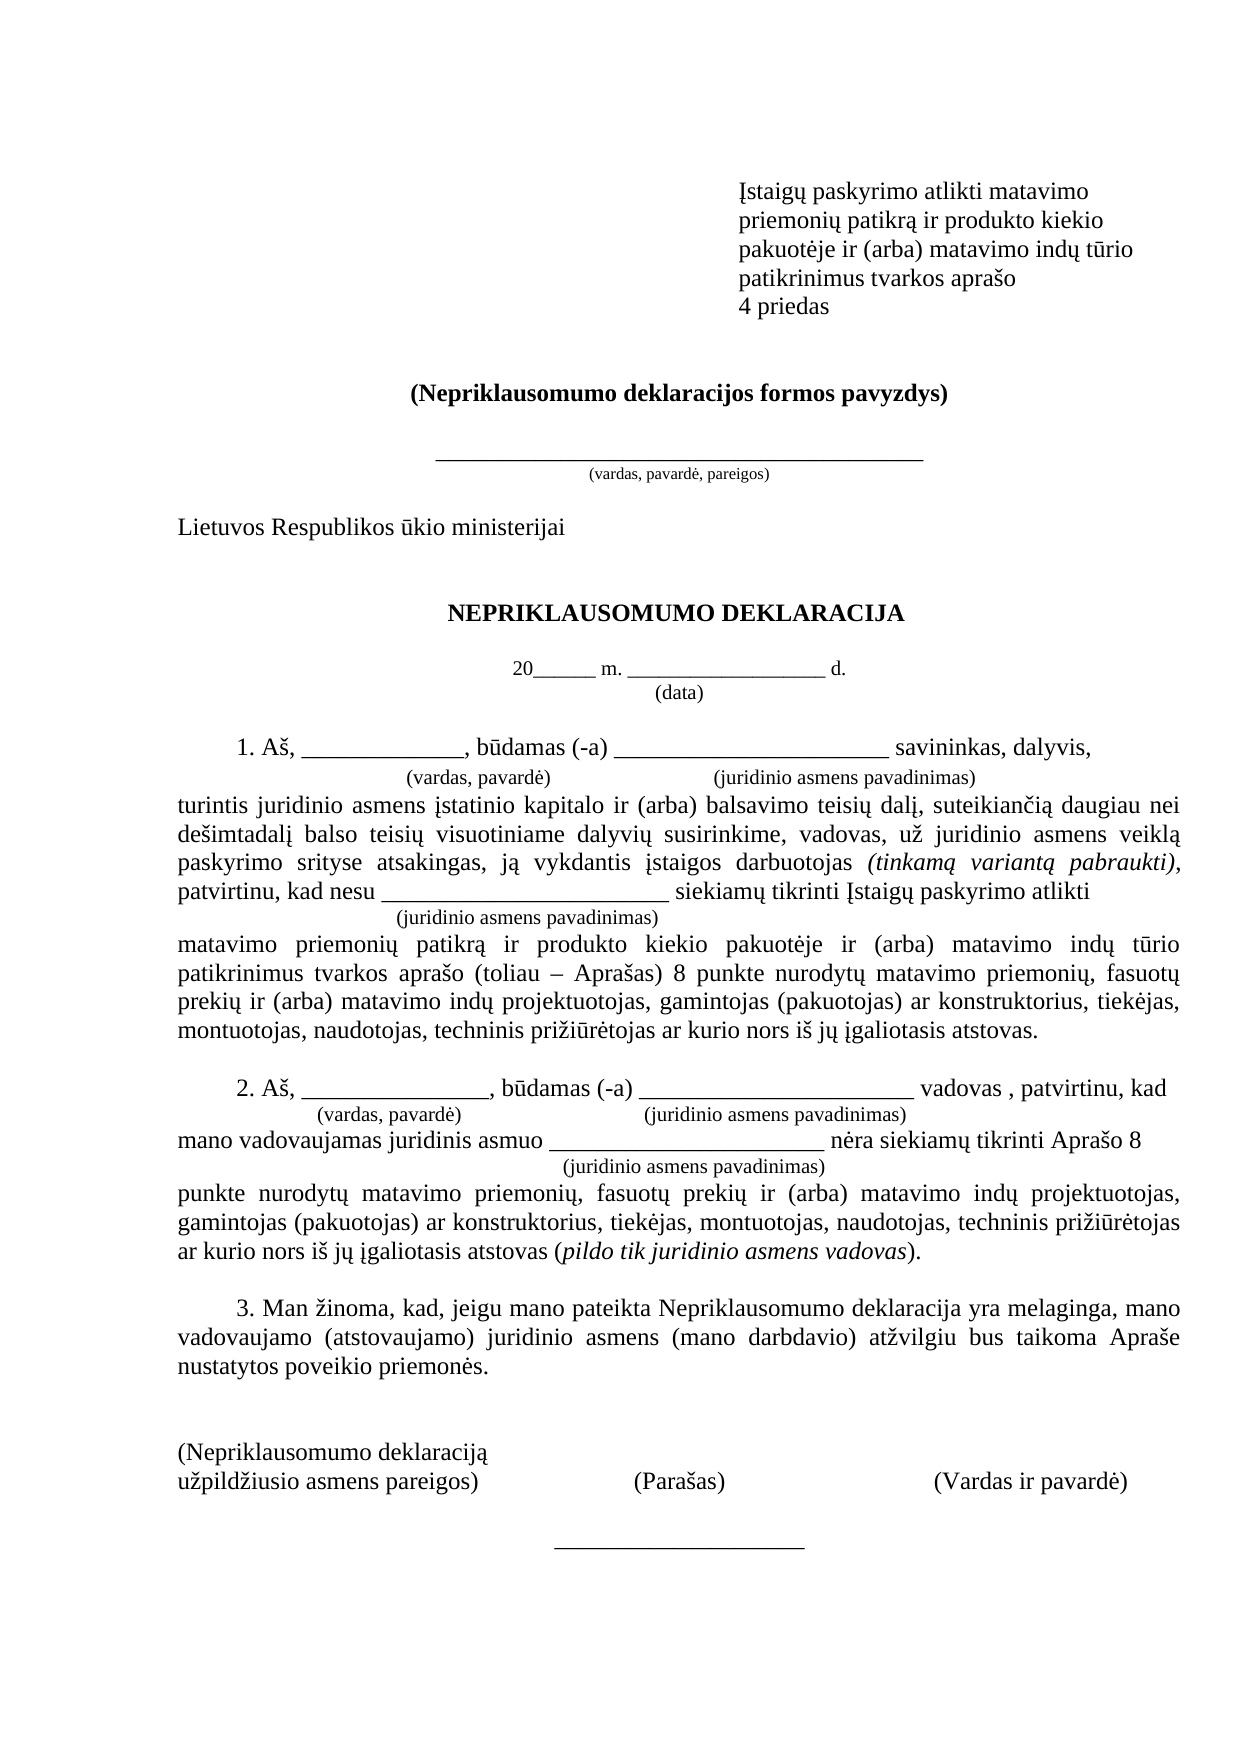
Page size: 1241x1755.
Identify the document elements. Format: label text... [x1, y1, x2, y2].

text punkte nurodytų matavimo priemonių, fasuotų prekių ir (arba) matavimo indų projektuotojas, gamintojas (pakuotojas) ar konstruktorius, tiekėjas, montuotojas, naudotojas, techninis prižiūrėtojas ar kurio nors iš jų įgaliotasis atstovas (pildo tik juridinio asmens vadovas). [177, 1178, 1181, 1264]
text NEPRIKLAUSOMUMO DEKLARACIJA [177, 598, 1181, 627]
text 4 priedas [738, 291, 1181, 320]
text ____________________ [177, 1523, 1181, 1552]
text 1. Aš, _____________, būdamas (-a) ______________________ savininkas, dalyvis, [236, 732, 1181, 761]
text (Nepriklausomumo deklaraciją [177, 1437, 1181, 1466]
text _______________________________________ [177, 435, 1181, 464]
text matavimo priemonių patikrą ir produkto kiekio pakuotėje ir (arba) matavimo indų tūrio patikrinimus tvarkos aprašo (toliau – Aprašas) 8 punkte nurodytų matavimo priemonių, fasuotų prekių ir (arba) matavimo indų projektuotojas, gamintojas (pakuotojas) ar konstruktorius, tiekėjas, montuotojas, naudotojas, techninis prižiūrėtojas ar kurio nors iš jų įgaliotasis atstovas. [177, 929, 1181, 1044]
text (vardas, pavardė) (juridinio asmens pavadinimas) [177, 1101, 1181, 1126]
text užpildžiusio asmens pareigos) (Parašas) (Vardas ir pavardė) [177, 1466, 1181, 1494]
text priemonių patikrą ir produkto kiekio [738, 205, 1181, 234]
text Lietuvos Respublikos ūkio ministerijai [177, 512, 1181, 541]
text 3. Man žinoma, kad, jeigu mano pateikta Nepriklausomumo deklaracija yra melaginga, mano vadovaujamo (atstovaujamo) juridinio asmens (mano darbdavio) atžvilgiu bus taikoma Apraše nustatytos poveikio priemonės. [177, 1293, 1181, 1379]
text (vardas, pavardė, pareigos) [177, 464, 1181, 483]
text 20______ m. ___________________ d. [177, 656, 1181, 679]
text pakuotėje ir (arba) matavimo indų tūrio [738, 234, 1181, 263]
text turintis juridinio asmens įstatinio kapitalo ir (arba) balsavimo teisių dalį, suteikiančią daugiau nei dešimtadalį balso teisių visuotiniame dalyvių susirinkime, vadovas, už juridinio asmens veiklą paskyrimo srityse atsakingas, ją vykdantis įstaigos darbuotojas (tinkamą variantą pabraukti), patvirtinu, kad nesu _______________________ siekiamų tikrinti Įstaigų paskyrimo atlikti [177, 790, 1181, 905]
text patikrinimus tvarkos aprašo [738, 263, 1181, 291]
text (data) [177, 679, 1181, 704]
text (vardas, pavardė) (juridinio asmens pavadinimas) [274, 761, 1181, 790]
text (juridinio asmens pavadinimas) [177, 1154, 1181, 1178]
text 2. Aš, _______________, būdamas (-a) ______________________ vadovas , patvirtinu, kad [236, 1073, 1181, 1101]
text (juridinio asmens pavadinimas) [177, 905, 1181, 929]
text Įstaigų paskyrimo atlikti matavimo [738, 176, 1181, 205]
text (Nepriklausomumo deklaracijos formos pavyzdys) [177, 378, 1181, 406]
text mano vadovaujamas juridinis asmuo ______________________ nėra siekiamų tikrinti Aprašo 8 [177, 1126, 1181, 1154]
